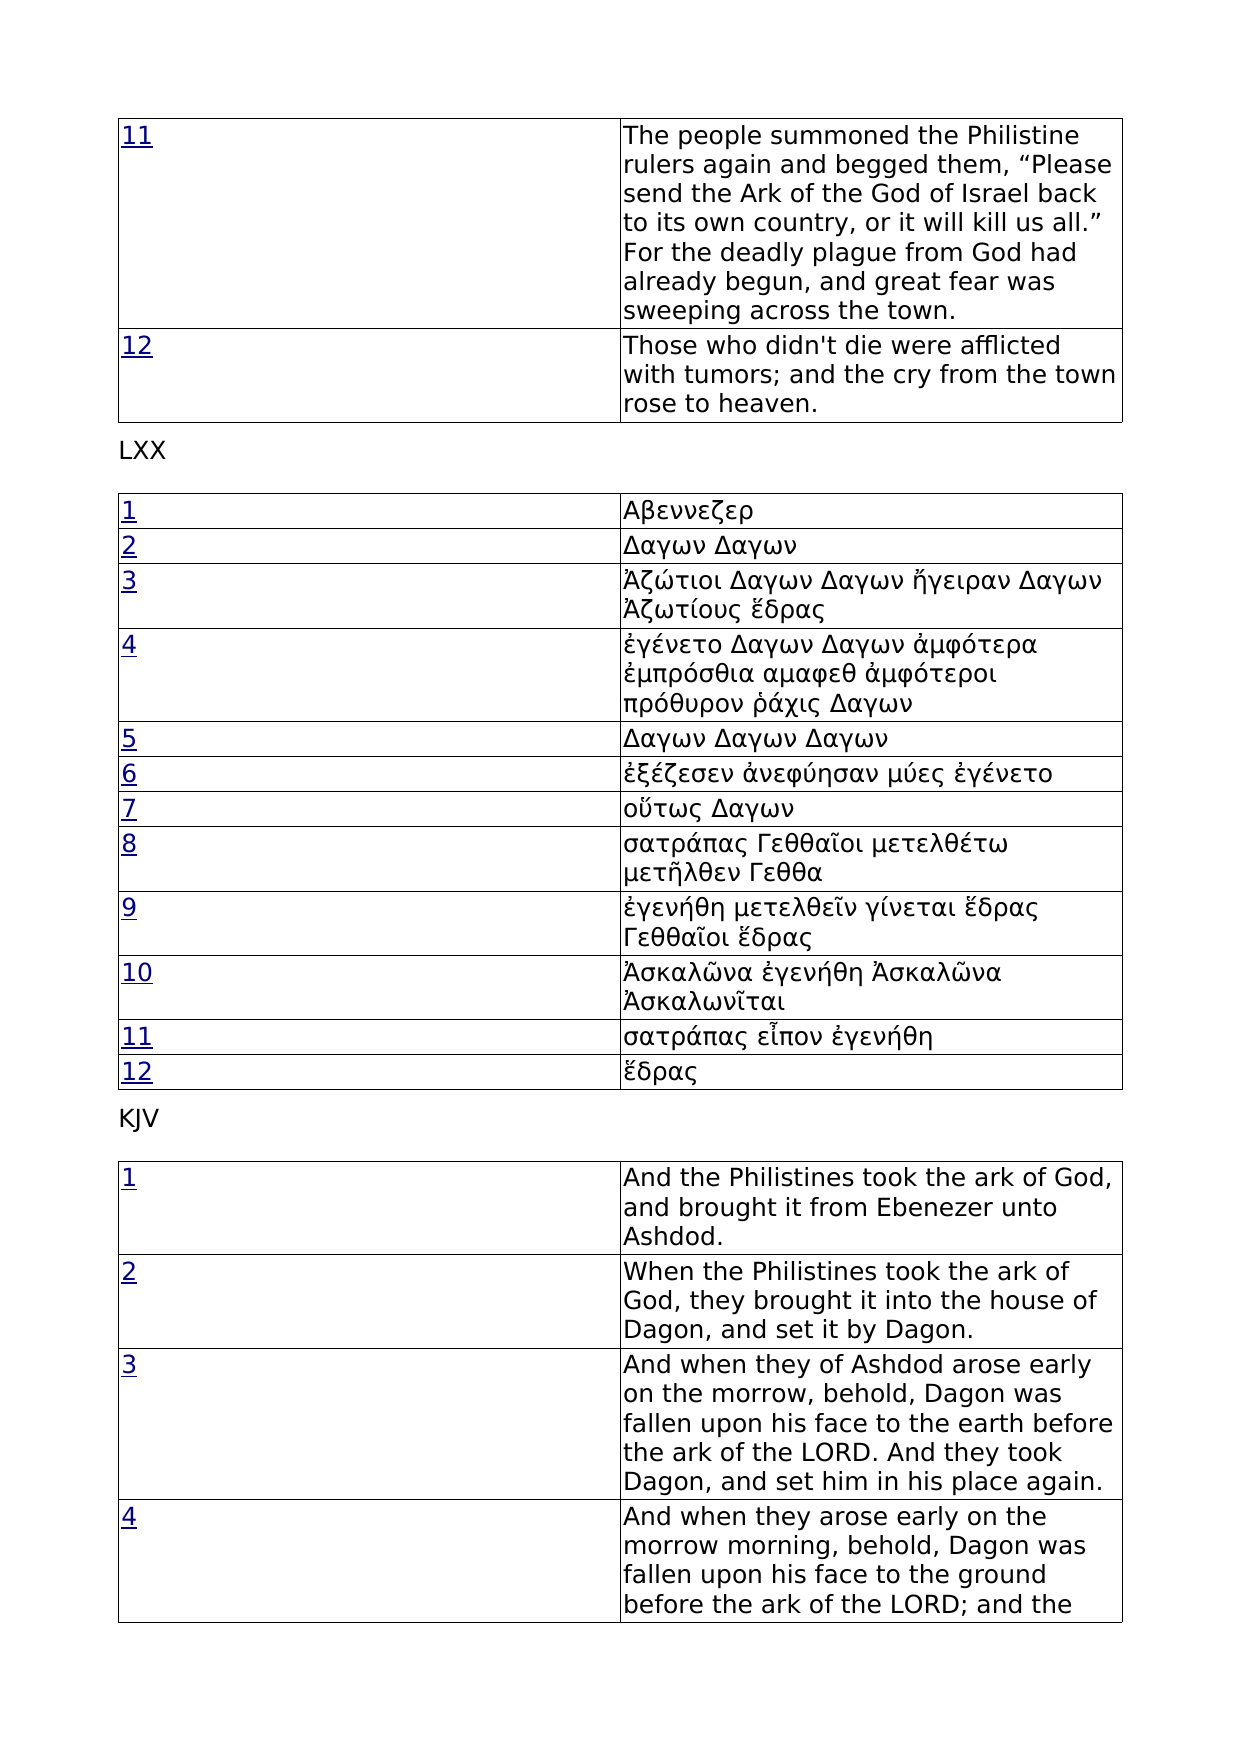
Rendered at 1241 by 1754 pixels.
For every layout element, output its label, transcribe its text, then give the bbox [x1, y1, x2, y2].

table_cell Δαγων Δαγων [621, 529, 1122, 563]
table_header 1 [119, 1162, 620, 1254]
table_cell σατράπας Γεθθαῖοι μετελθέτω μετῆλθεν Γεθθα [621, 827, 1122, 891]
table_cell σατράπας εἶπον ἐγενήθη [621, 1020, 1122, 1054]
table_cell 2 [119, 1255, 620, 1347]
table_header Αβεννεζερ [621, 494, 1122, 528]
table_cell 9 [119, 892, 620, 955]
table_cell 12 [119, 329, 620, 422]
table_cell ἕδρας [621, 1055, 1122, 1089]
table_cell 6 [119, 757, 620, 791]
table_cell 3 [119, 1349, 620, 1499]
table_header And the Philistines took the ark of God, and brought it from Ebenezer unto Ashdod. [621, 1162, 1122, 1254]
table_cell 7 [119, 792, 620, 826]
table_cell 12 [119, 1055, 620, 1089]
table_cell Ἀζώτιοι Δαγων Δαγων ἤγειραν Δαγων Ἀζωτίους ἕδρας [621, 564, 1122, 627]
table_cell ἐξέζεσεν ἀνεφύησαν μύες ἐγένετο [621, 757, 1122, 791]
table_cell ἐγένετο Δαγων Δαγων ἀμφότερα ἐμπρόσθια αμαφεθ ἀμφότεροι πρόθυρον ῥάχις Δαγων [621, 629, 1122, 721]
table_cell 11 [119, 1020, 620, 1054]
table_cell ἐγενήθη μετελθεῖν γίνεται ἕδρας Γεθθαῖοι ἕδρας [621, 892, 1122, 955]
text KJV [118, 1104, 1122, 1133]
table_cell 8 [119, 827, 620, 891]
table_cell 4 [119, 1500, 620, 1622]
table_cell οὕτως Δαγων [621, 792, 1122, 826]
table_cell Δαγων Δαγων Δαγων [621, 722, 1122, 756]
table_cell Ἀσκαλῶνα ἐγενήθη Ἀσκαλῶνα Ἀσκαλωνῖται [621, 956, 1122, 1019]
table_cell 11 [119, 119, 620, 328]
text LXX [118, 437, 1122, 466]
table_cell 4 [119, 629, 620, 721]
table_header 1 [119, 494, 620, 528]
table_cell 5 [119, 722, 620, 756]
table_cell When the Philistines took the ark of God, they brought it into the house of Dagon, and set it by Dagon. [621, 1255, 1122, 1347]
table_cell And when they of Ashdod arose early on the morrow, behold, Dagon was fallen upon his face to the earth before the ark of the LORD. And they took Dagon, and set him in his place again. [621, 1349, 1122, 1499]
table_cell 10 [119, 956, 620, 1019]
table_cell Those who didn't die were afflicted with tumors; and the cry from the town rose to heaven. [621, 329, 1122, 422]
table_cell 3 [119, 564, 620, 627]
table_cell And when they arose early on the morrow morning, behold, Dagon was fallen upon his face to the ground before the ark of the LORD; and the [621, 1500, 1122, 1622]
table_cell The people summoned the Philistine rulers again and begged them, “Please send the Ark of the God of Israel back to its own country, or it will kill us all.” For the deadly plague from God had already begun, and great fear was sweeping across the town. [621, 119, 1122, 328]
table_cell 2 [119, 529, 620, 563]
